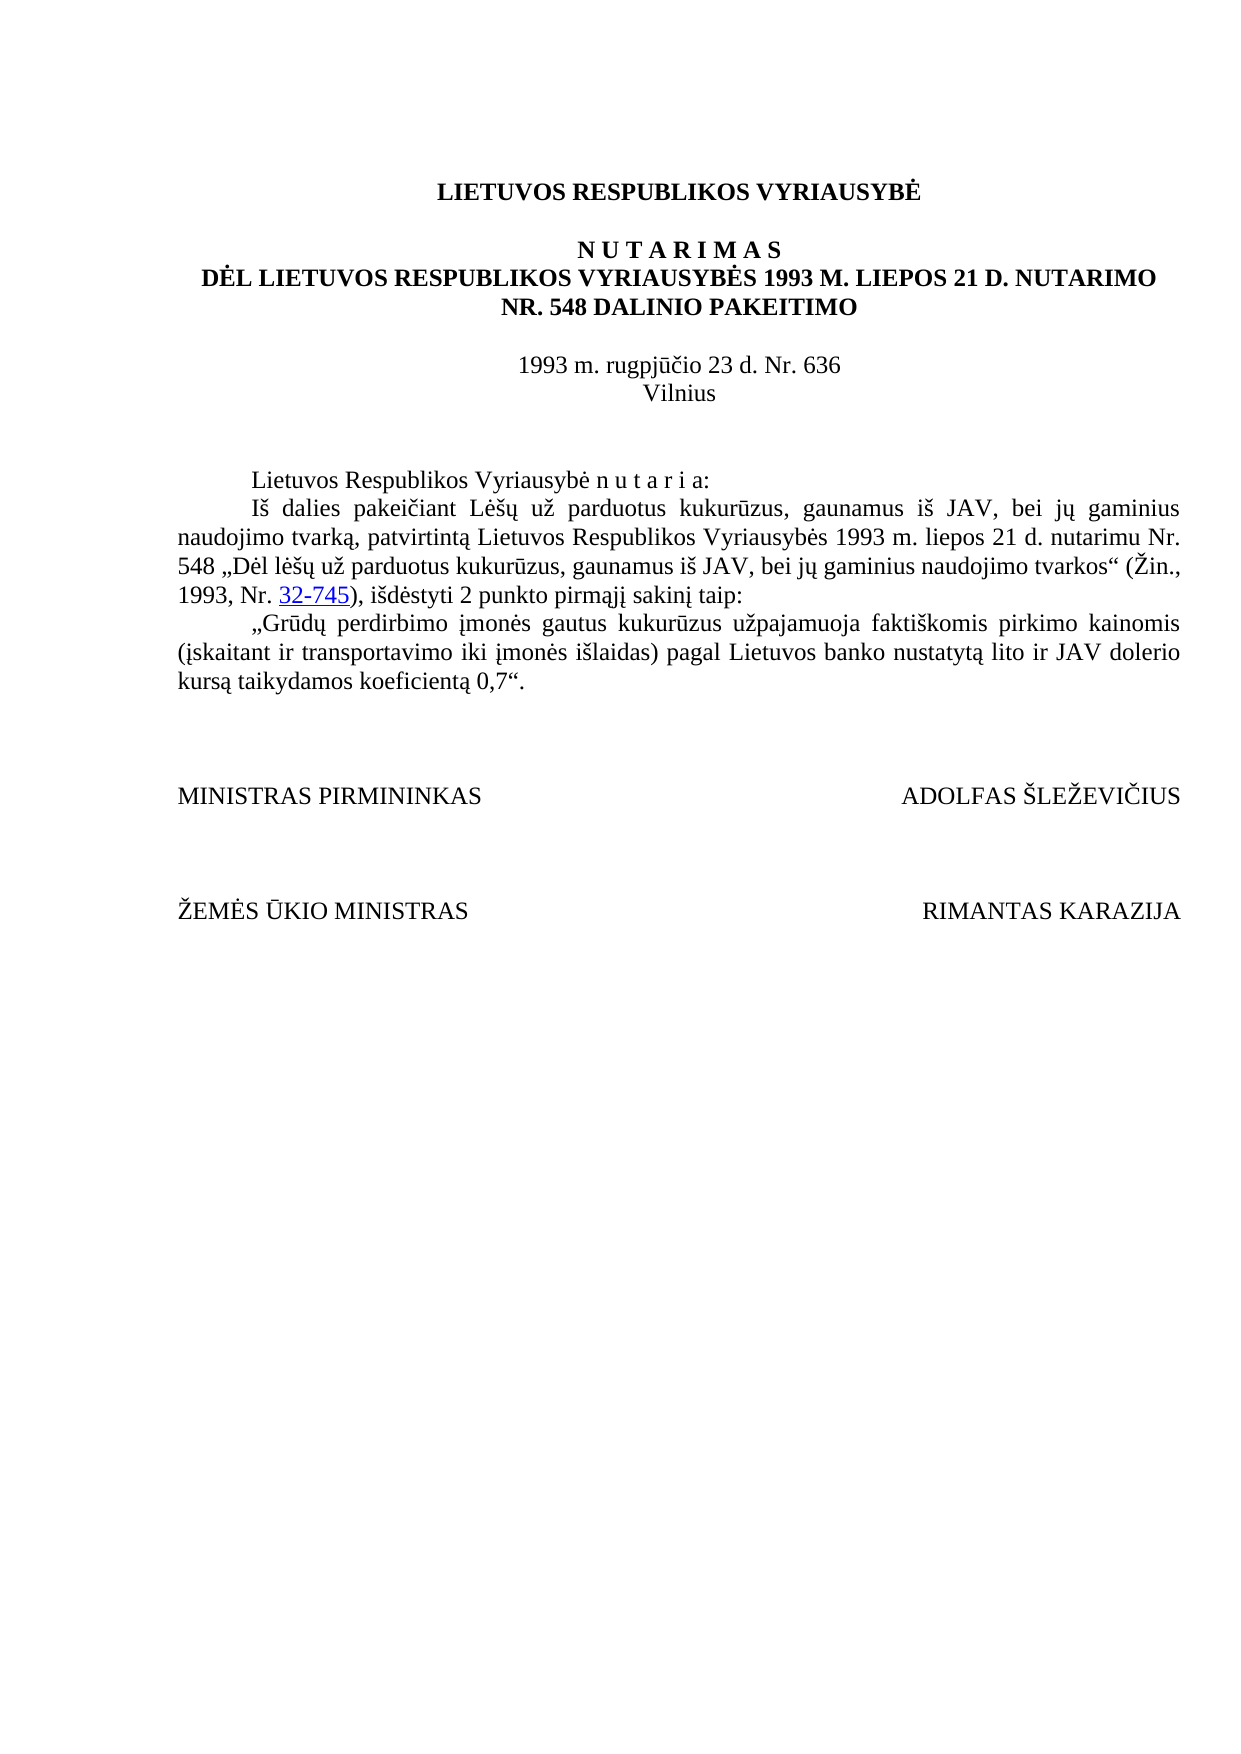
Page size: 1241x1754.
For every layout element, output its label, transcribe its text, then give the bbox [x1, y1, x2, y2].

text MINISTRAS PIRMININKAS ADOLFAS ŠLEŽEVIČIUS [177, 781, 1181, 810]
text ŽEMĖS ŪKIO MINISTRAS RIMANTAS KARAZIJA [177, 896, 1181, 925]
text DĖL LIETUVOS RESPUBLIKOS VYRIAUSYBĖS 1993 M. LIEPOS 21 D. NUTARIMO NR. 548 DALINIO PAKEITIMO [177, 263, 1181, 321]
text „Grūdų perdirbimo įmonės gautus kukurūzus užpajamuoja faktiškomis pirkimo kainomis (įskaitant ir transportavimo iki įmonės išlaidas) pagal Lietuvos banko nustatytą lito ir JAV dolerio kursą taikydamos koeficientą 0,7“. [177, 608, 1181, 695]
text LIETUVOS RESPUBLIKOS VYRIAUSYBĖ [177, 177, 1181, 206]
text 1993 m. rugpjūčio 23 d. Nr. 636 [177, 350, 1181, 378]
text Vilnius [177, 378, 1181, 407]
text Lietuvos Respublikos Vyriausybė nutaria: [177, 465, 1181, 493]
text N U T A R I M A S [177, 235, 1181, 263]
text Iš dalies pakeičiant Lėšų už parduotus kukurūzus, gaunamus iš JAV, bei jų gaminius naudojimo tvarką, patvirtintą Lietuvos Respublikos Vyriausybės 1993 m. liepos 21 d. nutarimu Nr. 548 „Dėl lėšų už parduotus kukurūzus, gaunamus iš JAV, bei jų gaminius naudojimo tvarkos“ (Žin., 1993, Nr. 32-745), išdėstyti 2 punkto pirmąjį sakinį taip: [177, 493, 1181, 608]
